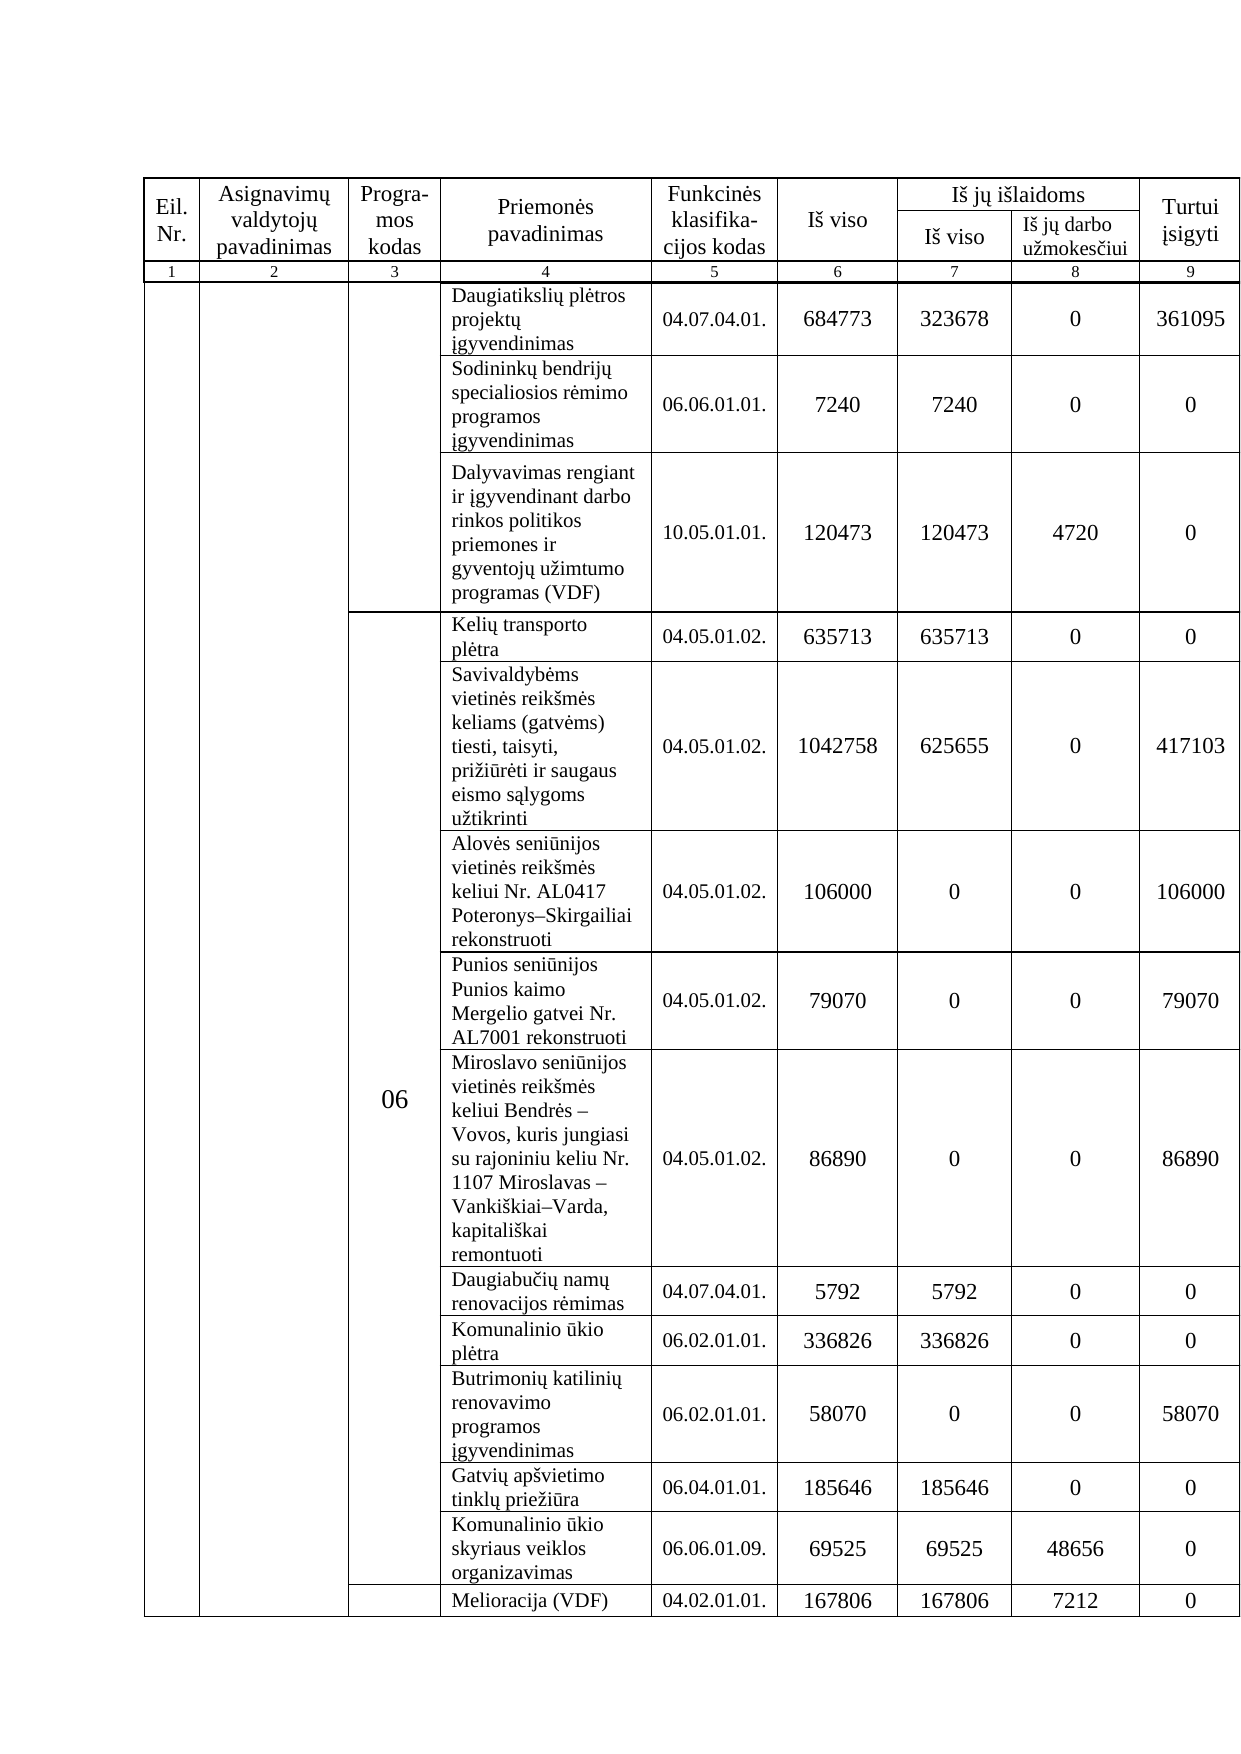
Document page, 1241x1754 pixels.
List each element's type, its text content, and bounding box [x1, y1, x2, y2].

table_cell 3 [349, 262, 440, 281]
table_cell 06.02.01.01. [652, 1316, 777, 1364]
table_cell 2 [200, 262, 348, 281]
table_header Asignavimų valdytojų pavadinimas [200, 179, 348, 260]
table_cell 361095 [1140, 284, 1239, 355]
table_cell 8 [1012, 262, 1139, 281]
table_cell Savivaldybėms vietinės reikšmės keliams (gatvėms) tiesti, taisyti, prižiūrėti ir saugaus eismo sąlygoms užtikrinti [441, 662, 651, 830]
table_cell 0 [1140, 1512, 1239, 1584]
table_cell Gatvių apšvietimo tinklų priežiūra [441, 1463, 651, 1511]
table_header Progra-mos kodas [349, 179, 440, 260]
table_cell 0 [1012, 1316, 1139, 1364]
table_cell Alovės seniūnijos vietinės reikšmės keliui Nr. AL0417 Poteronys–Skirgailiai rekonstruoti [441, 831, 651, 951]
table_cell 185646 [898, 1463, 1011, 1511]
table_cell [349, 283, 440, 611]
table_cell 0 [1012, 1050, 1139, 1266]
table_cell 0 [1140, 1585, 1239, 1616]
table_cell 0 [1140, 1267, 1239, 1315]
table_cell 0 [1140, 1316, 1239, 1364]
table_cell 0 [1140, 453, 1239, 611]
table_cell 323678 [898, 284, 1011, 355]
table_cell 4 [441, 262, 651, 281]
table_cell 06.04.01.01. [652, 1463, 777, 1511]
table_cell 0 [1012, 1366, 1139, 1462]
table_cell Daugiatikslių plėtros projektų įgyvendinimas [441, 284, 651, 355]
table_cell 04.07.04.01. [652, 284, 777, 355]
table_cell 79070 [778, 953, 897, 1049]
table_cell 10.05.01.01. [652, 453, 777, 611]
table_cell 04.05.01.02. [652, 831, 777, 951]
table_cell 04.05.01.02. [652, 613, 777, 661]
table_cell 0 [898, 1050, 1011, 1266]
table_cell 0 [1140, 613, 1239, 661]
table_cell 6 [778, 262, 897, 281]
table_cell 7240 [778, 356, 897, 452]
table_cell 06.02.01.01. [652, 1366, 777, 1462]
table_cell 0 [1140, 356, 1239, 452]
table_cell 86890 [778, 1050, 897, 1266]
table_cell 06.06.01.01. [652, 356, 777, 452]
table_cell 0 [1012, 831, 1139, 951]
table_cell 4720 [1012, 453, 1139, 611]
table_cell 9 [1140, 262, 1239, 281]
table_header Iš jų išlaidoms [898, 179, 1139, 210]
table_cell 0 [1140, 1463, 1239, 1511]
table_cell 0 [898, 953, 1011, 1049]
table_header Funkcinės klasifika-cijos kodas [652, 179, 777, 260]
table_cell 06 [349, 613, 440, 1584]
table_cell 336826 [898, 1316, 1011, 1364]
table_cell Iš jų darbo užmokesčiui [1012, 211, 1139, 260]
table_header Priemonės pavadinimas [441, 179, 651, 260]
table_cell 04.05.01.02. [652, 1050, 777, 1266]
table_cell 79070 [1140, 953, 1239, 1049]
table_cell 120473 [898, 453, 1011, 611]
table_cell 1042758 [778, 662, 897, 830]
table_cell 0 [1012, 613, 1139, 661]
table_cell 336826 [778, 1316, 897, 1364]
table_cell [349, 1585, 440, 1616]
table_header Eil. Nr. [145, 179, 199, 260]
table_cell 0 [1012, 662, 1139, 830]
table_cell 185646 [778, 1463, 897, 1511]
table_cell [200, 283, 348, 1616]
table_cell 69525 [898, 1512, 1011, 1584]
table_cell 0 [898, 831, 1011, 951]
table_cell 1 [145, 262, 199, 281]
table_cell 0 [1012, 1267, 1139, 1315]
table_cell 0 [898, 1366, 1011, 1462]
table_cell [145, 283, 199, 1616]
table_cell 5792 [898, 1267, 1011, 1315]
table_cell 635713 [898, 613, 1011, 661]
table_cell 5792 [778, 1267, 897, 1315]
table_cell Iš viso [898, 211, 1011, 260]
table_cell Dalyvavimas rengiant ir įgyvendinant darbo rinkos politikos priemones ir gyventojų užimtumo programas (VDF) [441, 453, 651, 611]
table_cell Daugiabučių namų renovacijos rėmimas [441, 1267, 651, 1315]
table_cell Miroslavo seniūnijos vietinės reikšmės keliui Bendrės – Vovos, kuris jungiasi su rajoniniu keliu Nr. 1107 Miroslavas –Vankiškiai–Varda, kapitališkai remontuoti [441, 1050, 651, 1266]
table_cell 58070 [1140, 1366, 1239, 1462]
table_cell Melioracija (VDF) [441, 1585, 651, 1616]
table_cell Punios seniūnijos Punios kaimo Mergelio gatvei Nr. AL7001 rekonstruoti [441, 953, 651, 1049]
table_cell 0 [1012, 953, 1139, 1049]
table_cell Komunalinio ūkio plėtra [441, 1316, 651, 1364]
table_cell 7240 [898, 356, 1011, 452]
table_cell 7212 [1012, 1585, 1139, 1616]
table_cell Komunalinio ūkio skyriaus veiklos organizavimas [441, 1512, 651, 1584]
table_cell 684773 [778, 284, 897, 355]
table_cell 106000 [1140, 831, 1239, 951]
table_cell 0 [1012, 356, 1139, 452]
table_cell 58070 [778, 1366, 897, 1462]
table_cell 06.06.01.09. [652, 1512, 777, 1584]
table_cell 167806 [898, 1585, 1011, 1616]
table_cell Sodininkų bendrijų specialiosios rėmimo programos įgyvendinimas [441, 356, 651, 452]
table_cell 7 [898, 262, 1011, 281]
table_cell 86890 [1140, 1050, 1239, 1266]
table_cell 417103 [1140, 662, 1239, 830]
table_cell 120473 [778, 453, 897, 611]
table_cell 5 [652, 262, 777, 281]
table_cell Butrimonių katilinių renovavimo programos įgyvendinimas [441, 1366, 651, 1462]
table_cell 0 [1012, 1463, 1139, 1511]
table_cell Kelių transporto plėtra [441, 613, 651, 661]
table_cell 48656 [1012, 1512, 1139, 1584]
table_cell 106000 [778, 831, 897, 951]
table_cell 0 [1012, 284, 1139, 355]
table_cell 04.05.01.02. [652, 953, 777, 1049]
table_cell 69525 [778, 1512, 897, 1584]
table_cell 635713 [778, 613, 897, 661]
table_cell 04.02.01.01. [652, 1585, 777, 1616]
table_cell 167806 [778, 1585, 897, 1616]
table_cell 625655 [898, 662, 1011, 830]
table_header Turtui įsigyti [1140, 179, 1239, 260]
table_cell 04.07.04.01. [652, 1267, 777, 1315]
table_cell 04.05.01.02. [652, 662, 777, 830]
table_header Iš viso [778, 179, 897, 260]
